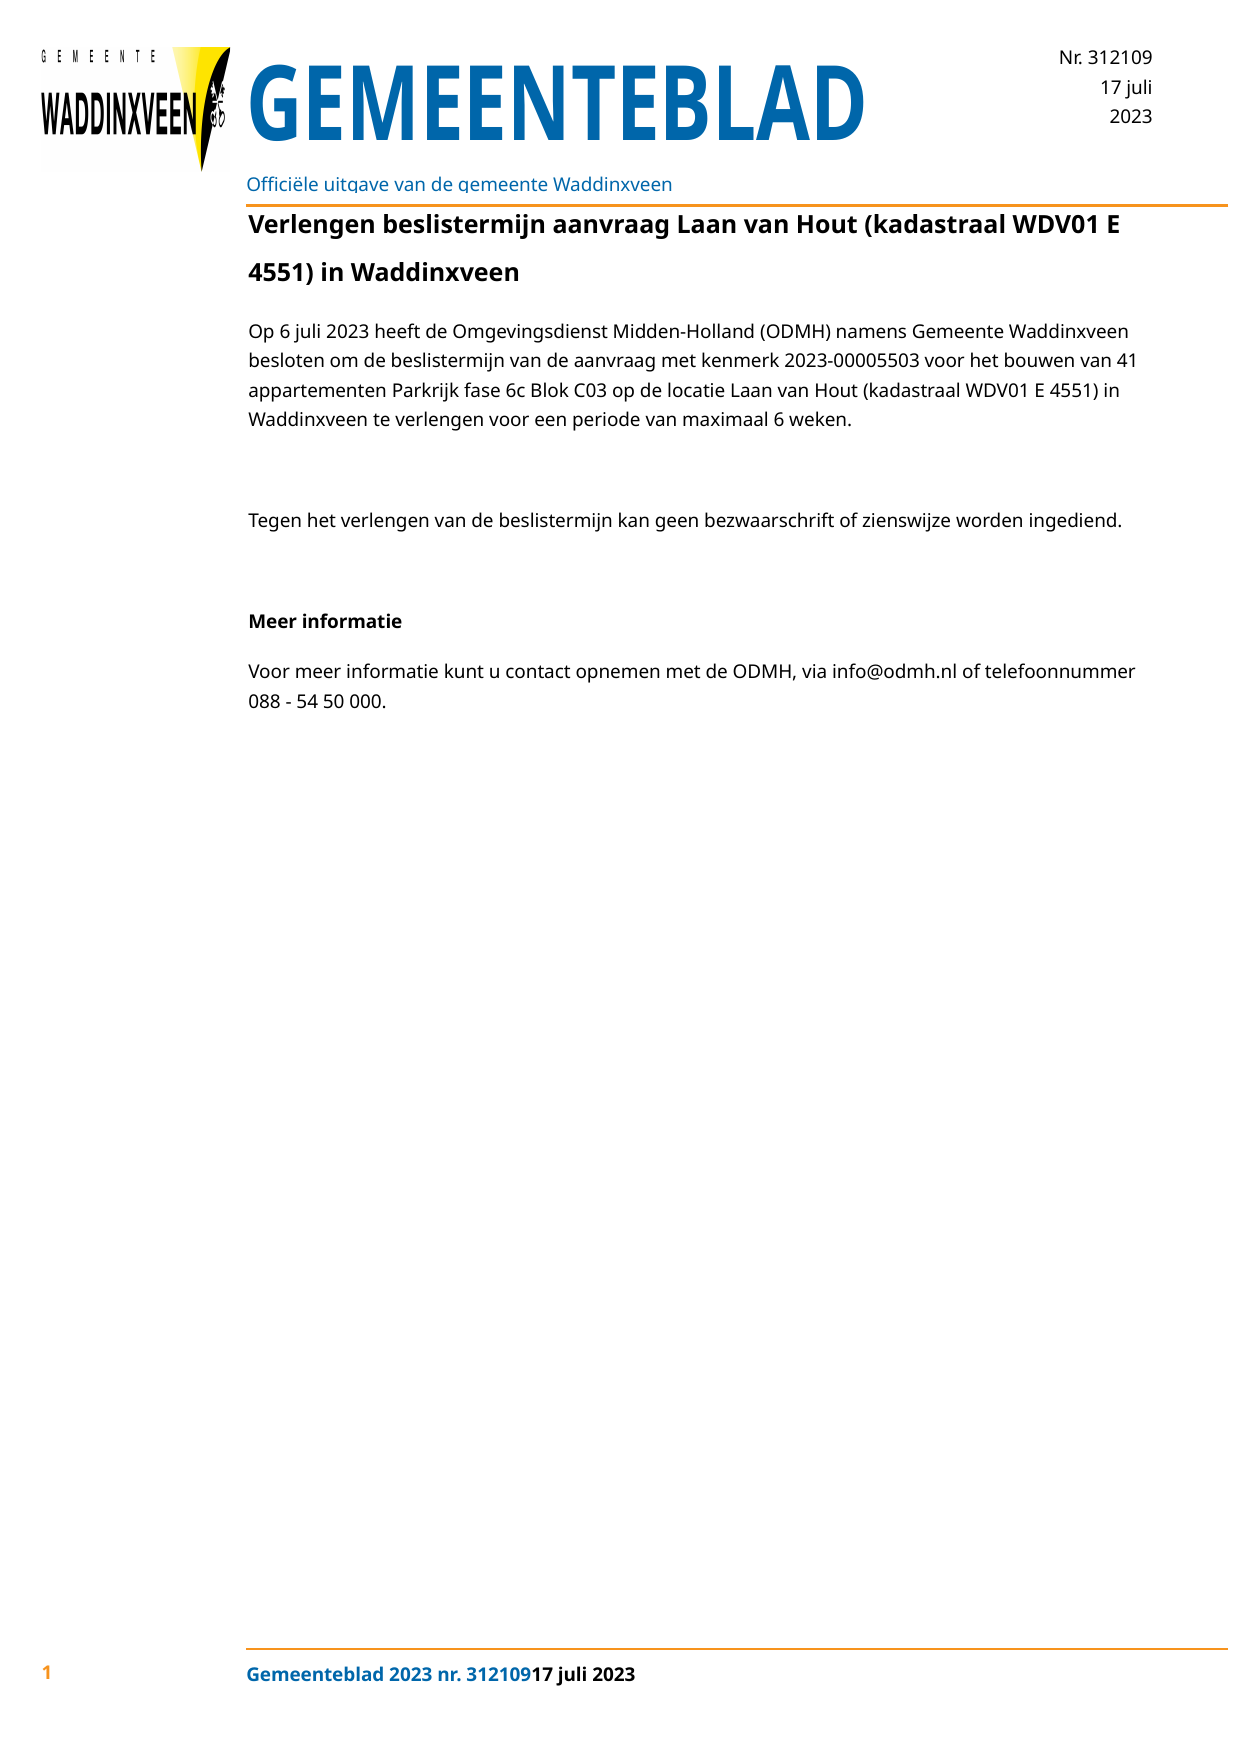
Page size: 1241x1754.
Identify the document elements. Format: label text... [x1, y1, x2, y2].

text Verlengen beslistermijn aanvraag Laan van Hout (kadastraal WDV01 E 4551) in Waddinxveen [248, 207, 1152, 288]
text Tegen het verlengen van de beslistermijn kan geen bezwaarschrift of zienswijze worden ingediend. [248, 507, 1152, 533]
text Voor meer informatie kunt u contact opnemen met de ODMH, via info@odmh.nl of telefoonnummer 088 - 54 50 000. [248, 659, 1152, 714]
picture [41, 47, 231, 172]
text Op 6 juli 2023 heeft de Omgevingsdienst Midden-Holland (ODMH) namens Gemeente Waddinxveen besloten om de beslistermijn van de aanvraag met kenmerk 2023-00005503 voor het bouwen van 41 appartementen Parkrijk fase 6c Blok C03 op de locatie Laan van Hout (kadastraal WDV01 E 4551) in Waddinxveen te verlengen voor een periode van maximaal 6 weken. [248, 318, 1152, 432]
text Meer informatie [248, 608, 1152, 634]
